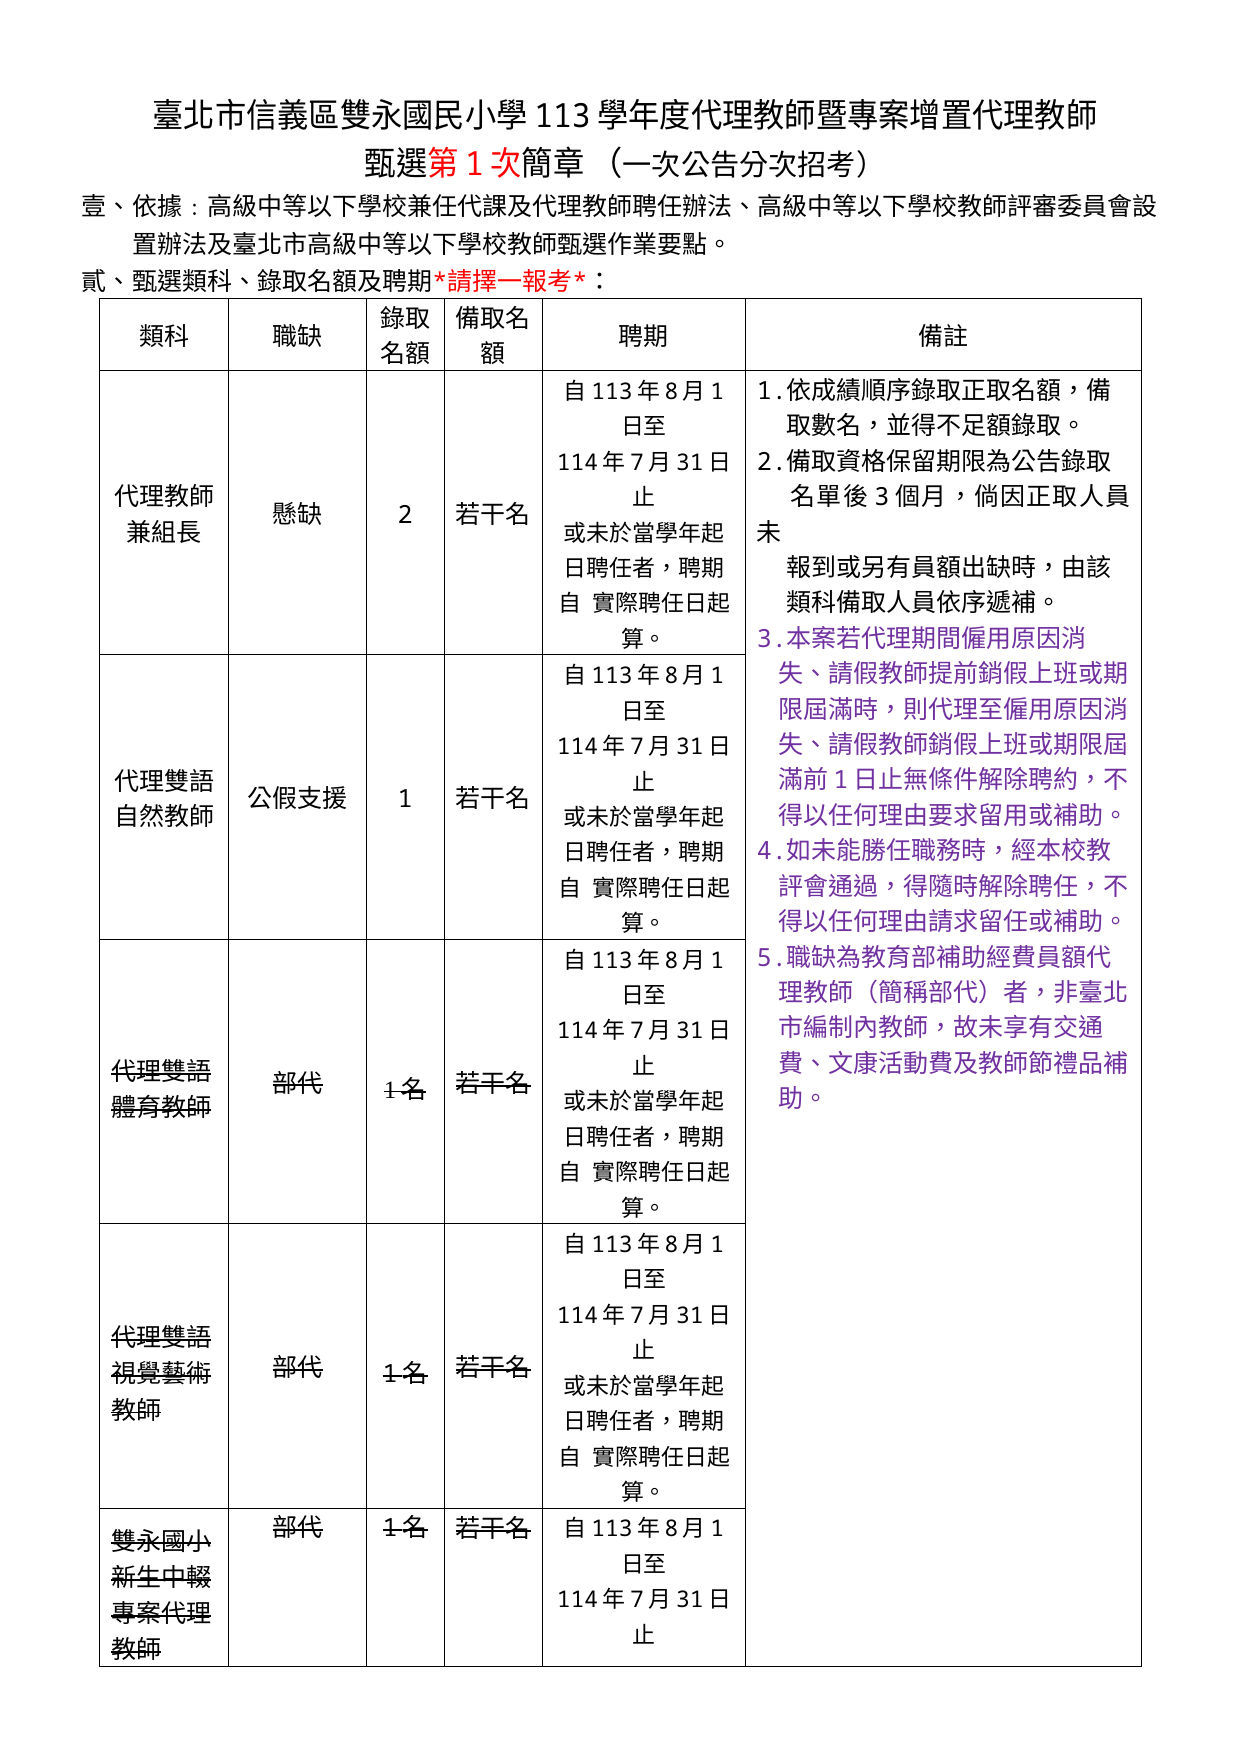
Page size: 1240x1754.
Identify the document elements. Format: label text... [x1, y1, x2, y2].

table_cell 若干名 [445, 1224, 542, 1507]
table_cell 代理雙語體育教師 [100, 940, 228, 1223]
text 甄選第1次簡章（一次公告分次招考） [81, 137, 1168, 186]
table_cell 部代 [229, 940, 366, 1223]
table_cell 若干名 [445, 940, 542, 1223]
table_cell 自113年8月1日至 114年7月31日止 或未於當學年起日聘任者，聘期自 實際聘任日起算。 [543, 371, 745, 654]
list 甄選類科、錄取名額及聘期*請擇一報考*： [81, 261, 1160, 298]
table_cell 自113年8月1日至 114年7月31日止 [543, 1509, 745, 1666]
table_cell 代理教師兼組長 [100, 371, 228, 654]
list 依據﹕高級中等以下學校兼任代課及代理教師聘任辦法、高級中等以下學校教師評審委員會設置辦法及臺北市高級中等以下學校教師甄選作業要點。 [81, 186, 1160, 261]
table_cell 代理雙語視覺藝術教師 [100, 1224, 228, 1507]
table_cell 1.依成績順序錄取正取名額，備 取數名，並得不足額錄取。 2.備取資格保留期限為公告錄取 名單後3個月，倘因正取人員未 報到或另有員額出缺時，由該 類科備取人員依序遞補。 3.本案若代理期間僱用原因消失、請假教師提前銷假上班或期限屆滿時，則代理至僱用原因消失、請假教師銷假上班或期限屆滿前1日止無條件解除聘約，不得以任何理由要求留用或補助。 4.如未能勝任職務時，經本校教評會通過，得隨時解除聘任，不得以任何理由請求留任或補助。 5.職缺為教育部補助經費員額代理教師（簡稱部代）者，非臺北市編制內教師，故未享有交通費、文康活動費及教師節禮品補助。 [746, 371, 1141, 1666]
table_cell 1名 [367, 1509, 444, 1666]
table_header 類科 [100, 299, 228, 370]
table_cell 2 [367, 371, 444, 654]
table_cell 若干名 [445, 371, 542, 654]
table_cell 代理雙語自然教師 [100, 655, 228, 939]
table_header 錄取名額 [367, 299, 444, 370]
text 臺北市信義區雙永國民小學113學年度代理教師暨專案增置代理教師 [81, 89, 1168, 137]
table_cell 自113年8月1日至 114年7月31日止 或未於當學年起日聘任者，聘期自 實際聘任日起算。 [543, 655, 745, 939]
table_cell 自113年8月1日至 114年7月31日止 或未於當學年起日聘任者，聘期自 實際聘任日起算。 [543, 1224, 745, 1507]
table_cell 部代 [229, 1509, 366, 1666]
table_cell 1名 [367, 940, 444, 1223]
table_cell 自113年8月1日至 114年7月31日止 或未於當學年起日聘任者，聘期自 實際聘任日起算。 [543, 940, 745, 1223]
table_cell 1名 [367, 1224, 444, 1507]
table_cell 若干名 [445, 655, 542, 939]
table_header 聘期 [543, 299, 745, 370]
table_cell 若干名 [445, 1509, 542, 1666]
table_header 備取名額 [445, 299, 542, 370]
table_cell 雙永國小新生中輟專案代理教師 [100, 1509, 228, 1666]
table_cell 1 [367, 655, 444, 939]
table_header 職缺 [229, 299, 366, 370]
table_cell 懸缺 [229, 371, 366, 654]
table_cell 公假支援 [229, 655, 366, 939]
table_header 備註 [746, 299, 1141, 370]
table_cell 部代 [229, 1224, 366, 1507]
